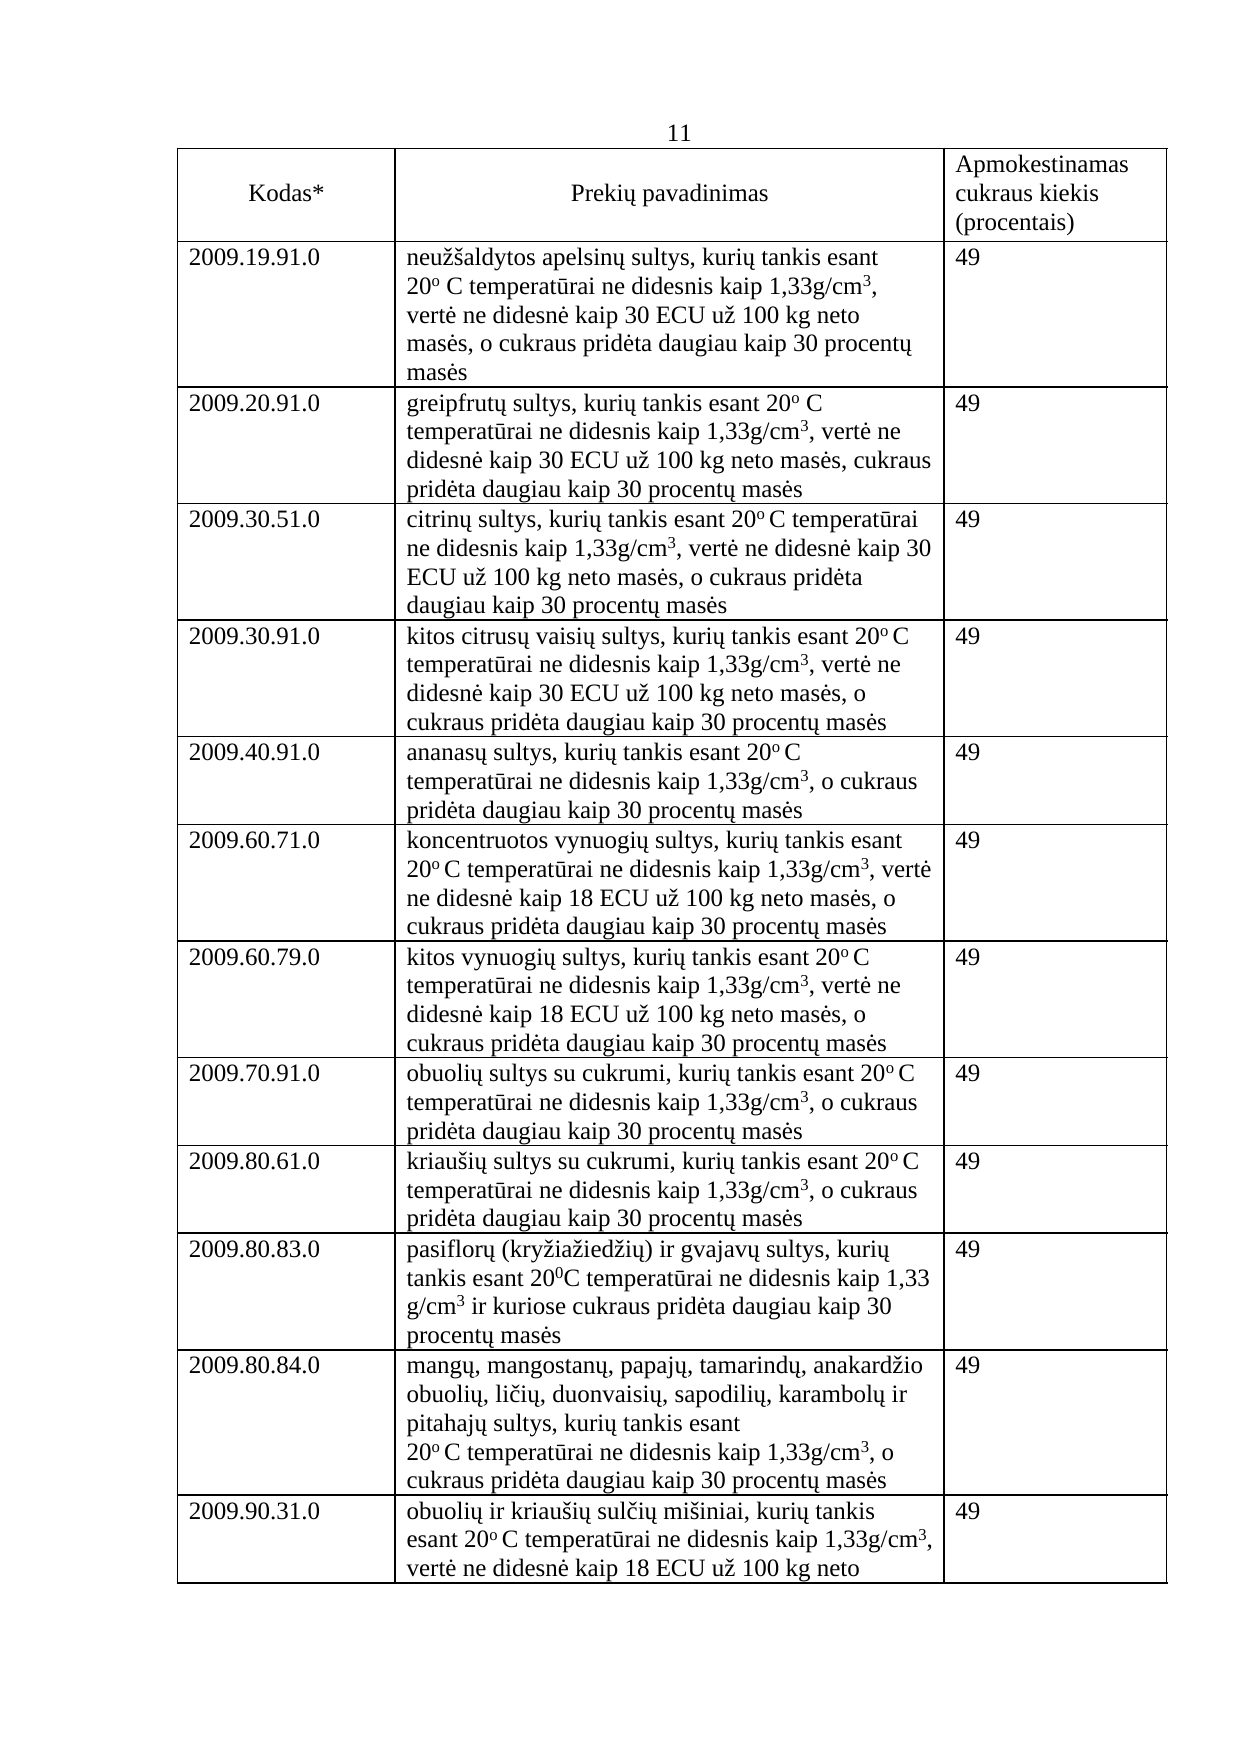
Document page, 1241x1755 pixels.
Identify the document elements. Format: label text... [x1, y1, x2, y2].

table_cell 2009.20.91.0 [178, 388, 394, 503]
table_header Prekių pavadinimas [396, 149, 943, 241]
table_cell 2009.70.91.0 [178, 1058, 394, 1144]
table_header Apmokestinamas cukraus kiekis (procentais) [945, 149, 1166, 241]
table_cell 49 [945, 388, 1166, 503]
table_cell 2009.60.71.0 [178, 825, 394, 940]
table_cell 49 [945, 737, 1166, 823]
table_cell 2009.30.91.0 [178, 621, 394, 736]
table_cell kitos citrusų vaisių sultys, kurių tankis esant 20o C temperatūrai ne didesnis kaip 1,33g/cm3, vertė ne didesnė kaip 30 ECU už 100 kg neto masės, o cukraus pridėta daugiau kaip 30 procentų masės [396, 621, 943, 736]
table_cell 49 [945, 504, 1166, 619]
table_cell 2009.80.83.0 [178, 1234, 394, 1349]
table_cell neužšaldytos apelsinų sultys, kurių tankis esant 20o C temperatūrai ne didesnis kaip 1,33g/cm3, vertė ne didesnė kaip 30 ECU už 100 kg neto masės, o cukraus pridėta daugiau kaip 30 procentų masės [396, 242, 943, 386]
table_cell 2009.40.91.0 [178, 737, 394, 823]
table_cell 2009.30.51.0 [178, 504, 394, 619]
table_cell 49 [945, 1351, 1166, 1494]
table_cell kitos vynuogių sultys, kurių tankis esant 20o C temperatūrai ne didesnis kaip 1,33g/cm3, vertė ne didesnė kaip 18 ECU už 100 kg neto masės, o cukraus pridėta daugiau kaip 30 procentų masės [396, 942, 943, 1057]
table_cell greipfrutų sultys, kurių tankis esant 20o C temperatūrai ne didesnis kaip 1,33g/cm3, vertė ne didesnė kaip 30 ECU už 100 kg neto masės, cukraus pridėta daugiau kaip 30 procentų masės [396, 388, 943, 503]
table_cell 49 [945, 942, 1166, 1057]
table_cell 2009.60.79.0 [178, 942, 394, 1057]
table_cell 2009.80.61.0 [178, 1146, 394, 1232]
table_cell 49 [945, 1146, 1166, 1232]
table_header Kodas* [178, 149, 394, 241]
table_cell koncentruotos vynuogių sultys, kurių tankis esant 20o C temperatūrai ne didesnis kaip 1,33g/cm3, vertė ne didesnė kaip 18 ECU už 100 kg neto masės, o cukraus pridėta daugiau kaip 30 procentų masės [396, 825, 943, 940]
table_cell obuolių ir kriaušių sulčių mišiniai, kurių tankis esant 20o C temperatūrai ne didesnis kaip 1,33g/cm3, vertė ne didesnė kaip 18 ECU už 100 kg neto [396, 1496, 943, 1582]
table_cell 49 [945, 825, 1166, 940]
table_cell obuolių sultys su cukrumi, kurių tankis esant 20o C temperatūrai ne didesnis kaip 1,33g/cm3, o cukraus pridėta daugiau kaip 30 procentų masės [396, 1058, 943, 1144]
table_cell mangų, mangostanų, papajų, tamarindų, anakardžio obuolių, ličių, duonvaisių, sapodilių, karambolų ir pitahajų sultys, kurių tankis esant 20o C temperatūrai ne didesnis kaip 1,33g/cm3, o cukraus pridėta daugiau kaip 30 procentų masės [396, 1351, 943, 1494]
table_cell 2009.80.84.0 [178, 1351, 394, 1494]
table_cell citrinų sultys, kurių tankis esant 20o C temperatūrai ne didesnis kaip 1,33g/cm3, vertė ne didesnė kaip 30 ECU už 100 kg neto masės, o cukraus pridėta daugiau kaip 30 procentų masės [396, 504, 943, 619]
table_cell 49 [945, 1234, 1166, 1349]
table_cell 2009.19.91.0 [178, 242, 394, 386]
table_cell ananasų sultys, kurių tankis esant 20o C temperatūrai ne didesnis kaip 1,33g/cm3, o cukraus pridėta daugiau kaip 30 procentų masės [396, 737, 943, 823]
table_cell 49 [945, 1058, 1166, 1144]
table_cell 49 [945, 242, 1166, 386]
table_cell 49 [945, 1496, 1166, 1582]
table_cell 49 [945, 621, 1166, 736]
table_cell kriaušių sultys su cukrumi, kurių tankis esant 20o C temperatūrai ne didesnis kaip 1,33g/cm3, o cukraus pridėta daugiau kaip 30 procentų masės [396, 1146, 943, 1232]
table_cell pasiflorų (kryžiažiedžių) ir gvajavų sultys, kurių tankis esant 200C temperatūrai ne didesnis kaip 1,33 g/cm3 ir kuriose cukraus pridėta daugiau kaip 30 procentų masės [396, 1234, 943, 1349]
table_cell 2009.90.31.0 [178, 1496, 394, 1582]
